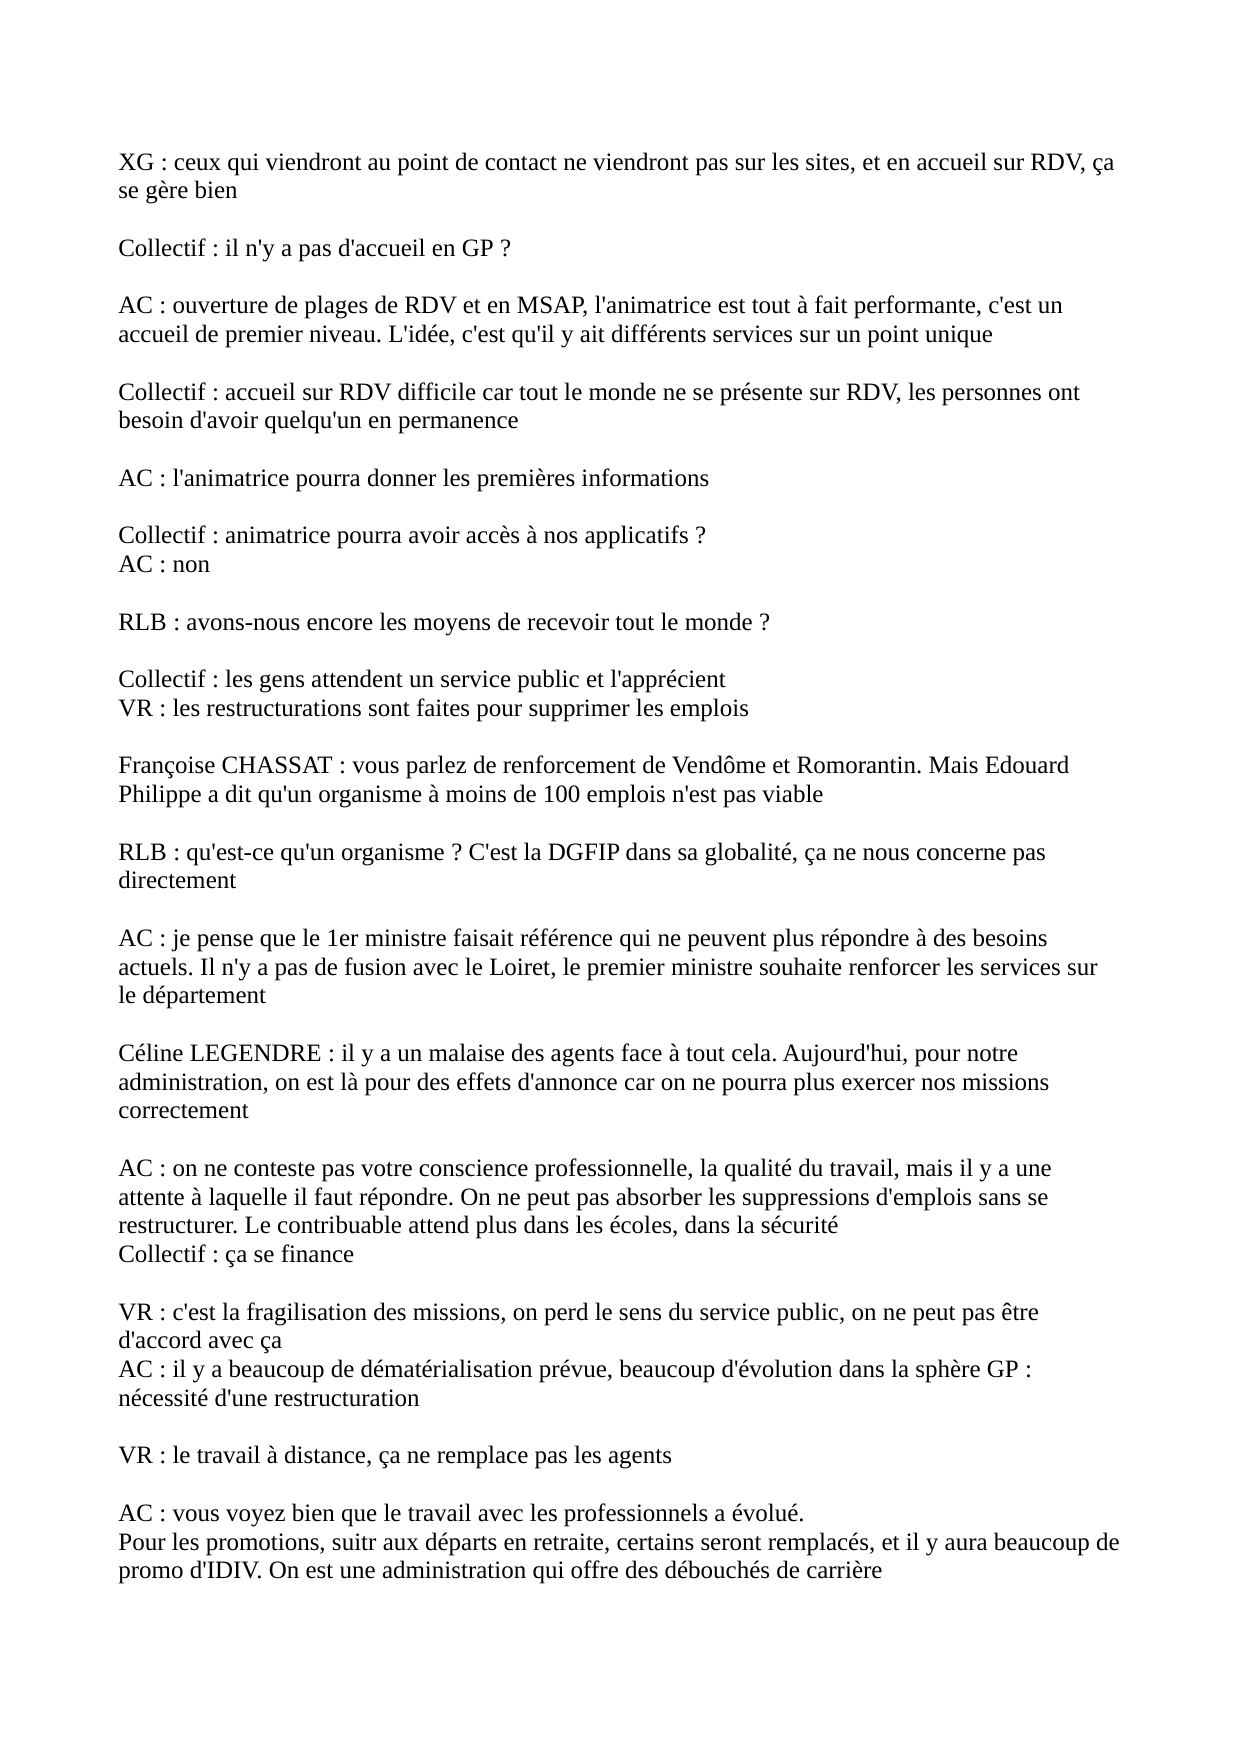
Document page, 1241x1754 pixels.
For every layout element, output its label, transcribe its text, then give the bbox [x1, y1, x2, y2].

text Céline LEGENDRE : il y a un malaise des agents face à tout cela. Aujourd'hui, pour notre administration, on est là pour des effets d'annonce car on ne pourra plus exercer nos missions correctement [118, 1038, 1122, 1124]
text VR : le travail à distance, ça ne remplace pas les agents [118, 1441, 1122, 1469]
text Collectif : les gens attendent un service public et l'apprécient [118, 664, 1122, 693]
text AC : on ne conteste pas votre conscience professionnelle, la qualité du travail, mais il y a une attente à laquelle il faut répondre. On ne peut pas absorber les suppressions d'emplois sans se restructurer. Le contribuable attend plus dans les écoles, dans la sécurité [118, 1153, 1122, 1239]
text Collectif : ça se finance [118, 1239, 1122, 1268]
text Pour les promotions, suitr aux départs en retraite, certains seront remplacés, et il y aura beaucoup de promo d'IDIV. On est une administration qui offre des débouchés de carrière [118, 1527, 1122, 1584]
text RLB : avons-nous encore les moyens de recevoir tout le monde ? [118, 607, 1122, 636]
text AC : vous voyez bien que le travail avec les professionnels a évolué. [118, 1498, 1122, 1527]
text VR : les restructurations sont faites pour supprimer les emplois [118, 693, 1122, 722]
text XG : ceux qui viendront au point de contact ne viendront pas sur les sites, et en accueil sur RDV, ça se gère bien [118, 147, 1122, 204]
text Collectif : il n'y a pas d'accueil en GP ? [118, 233, 1122, 262]
text AC : ouverture de plages de RDV et en MSAP, l'animatrice est tout à fait performante, c'est un accueil de premier niveau. L'idée, c'est qu'il y ait différents services sur un point unique [118, 291, 1122, 348]
text AC : je pense que le 1er ministre faisait référence qui ne peuvent plus répondre à des besoins actuels. Il n'y a pas de fusion avec le Loiret, le premier ministre souhaite renforcer les services sur le département [118, 923, 1122, 1009]
text Collectif : accueil sur RDV difficile car tout le monde ne se présente sur RDV, les personnes ont besoin d'avoir quelqu'un en permanence [118, 377, 1122, 434]
text Françoise CHASSAT : vous parlez de renforcement de Vendôme et Romorantin. Mais Edouard Philippe a dit qu'un organisme à moins de 100 emplois n'est pas viable [118, 751, 1122, 808]
text Collectif : animatrice pourra avoir accès à nos applicatifs ? [118, 521, 1122, 549]
text AC : non [118, 549, 1122, 578]
text AC : l'animatrice pourra donner les premières informations [118, 463, 1122, 492]
text VR : c'est la fragilisation des missions, on perd le sens du service public, on ne peut pas être d'accord avec ça [118, 1297, 1122, 1354]
text RLB : qu'est-ce qu'un organisme ? C'est la DGFIP dans sa globalité, ça ne nous concerne pas directement [118, 837, 1122, 894]
text AC : il y a beaucoup de dématérialisation prévue, beaucoup d'évolution dans la sphère GP : nécessité d'une restructuration [118, 1354, 1122, 1412]
